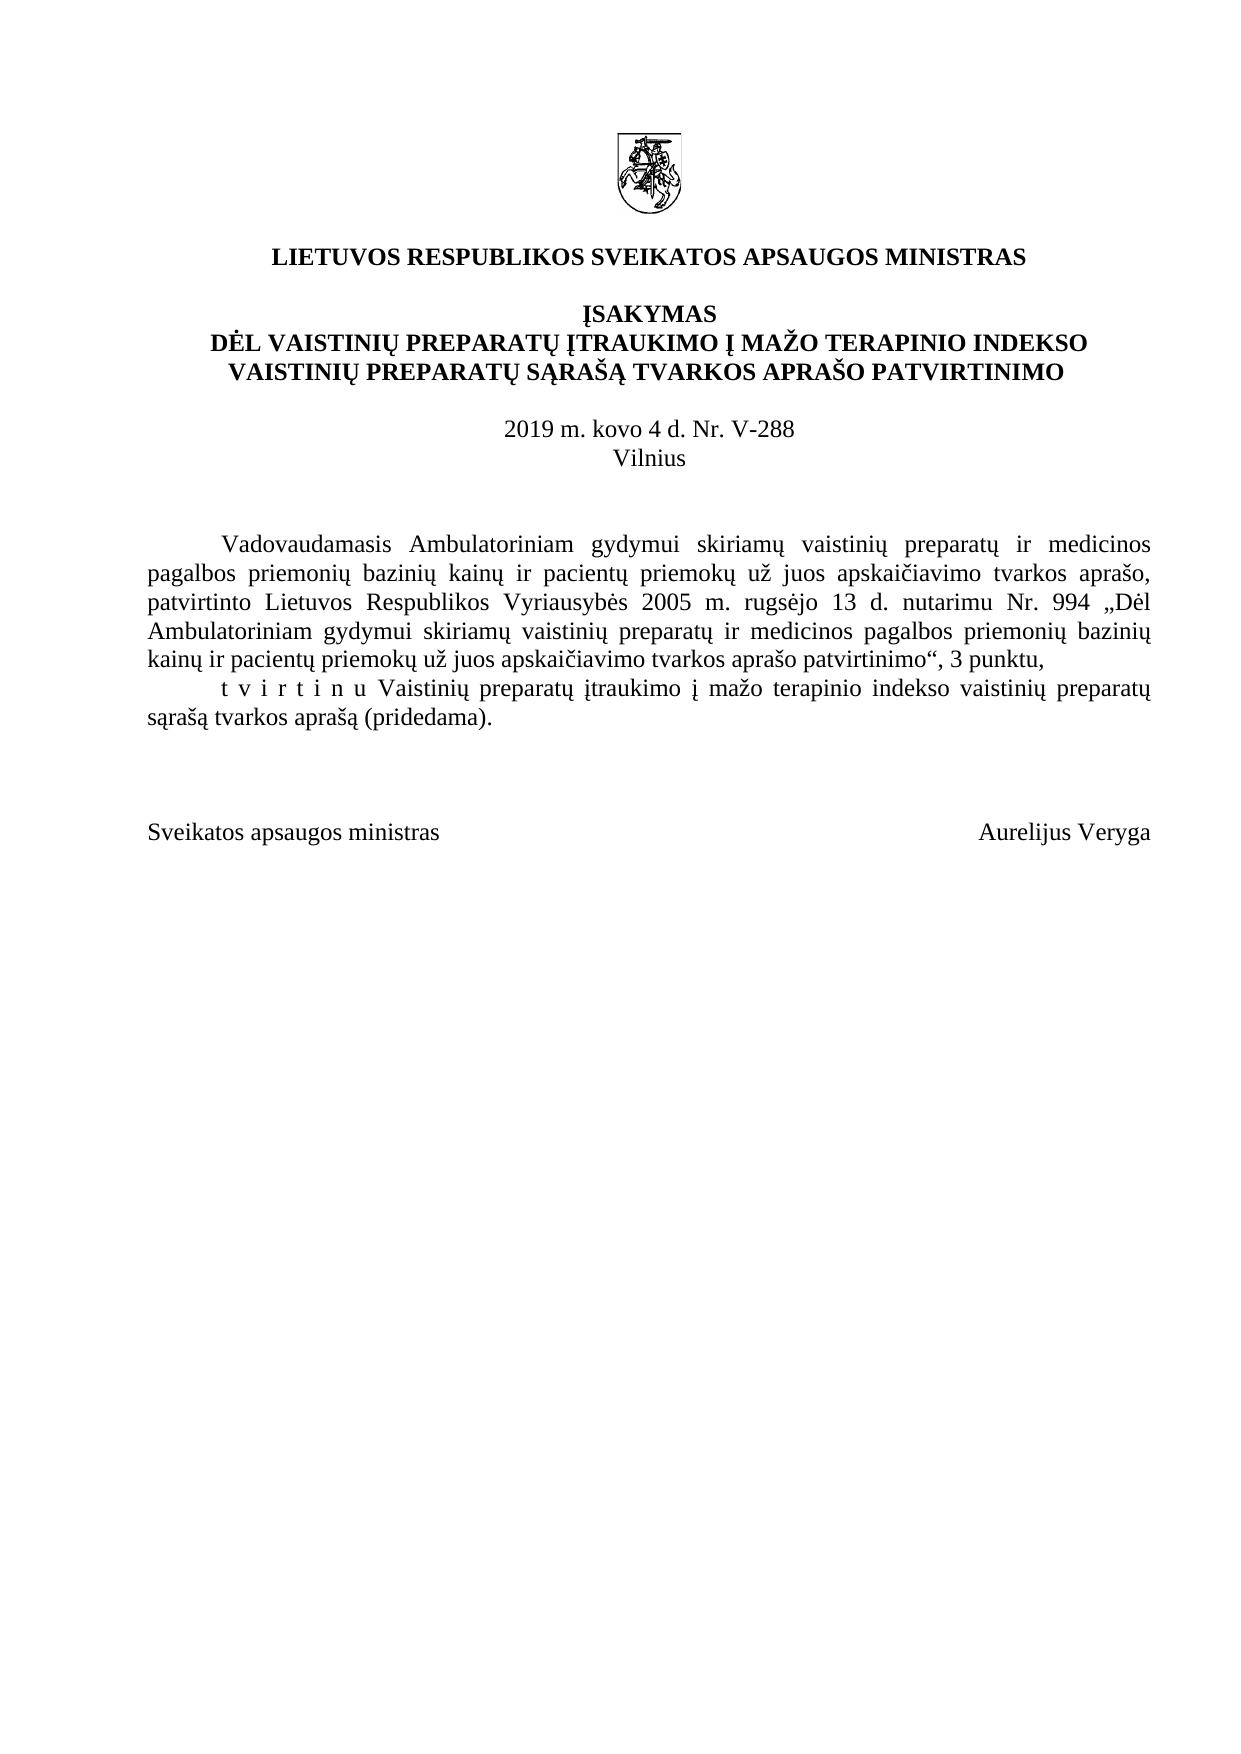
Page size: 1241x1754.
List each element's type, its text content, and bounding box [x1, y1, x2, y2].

text ĮSAKYMAS [147, 299, 1152, 328]
text Vilnius [147, 443, 1152, 472]
text Sveikatos apsaugos ministras Aurelijus Veryga [147, 817, 1152, 846]
text DĖL VAISTINIŲ PREPARATŲ ĮTRAUKIMO Į MAŽO TERAPINIO INDEKSO VAISTINIŲ PREPARATŲ SĄRAŠĄ TVARKOS APRAŠO PATVIRTINIMO [147, 328, 1152, 386]
text Vadovaudamasis Ambulatoriniam gydymui skiriamų vaistinių preparatų ir medicinos pagalbos priemonių bazinių kainų ir pacientų priemokų už juos apskaičiavimo tvarkos aprašo, patvirtinto Lietuvos Respublikos Vyriausybės 2005 m. rugsėjo 13 d. nutarimu Nr. 994 „Dėl Ambulatoriniam gydymui skiriamų vaistinių preparatų ir medicinos pagalbos priemonių bazinių kainų ir pacientų priemokų už juos apskaičiavimo tvarkos aprašo patvirtinimo“, 3 punktu, [147, 529, 1152, 673]
text 2019 m. kovo 4 d. Nr. V-288 [147, 414, 1152, 443]
text t v i r t i n u Vaistinių preparatų įtraukimo į mažo terapinio indekso vaistinių preparatų sąrašą tvarkos aprašą (pridedama). [147, 673, 1152, 731]
text LIETUVOS RESPUBLIKOS SVEIKATOS APSAUGOS MINISTRAS [147, 242, 1152, 271]
